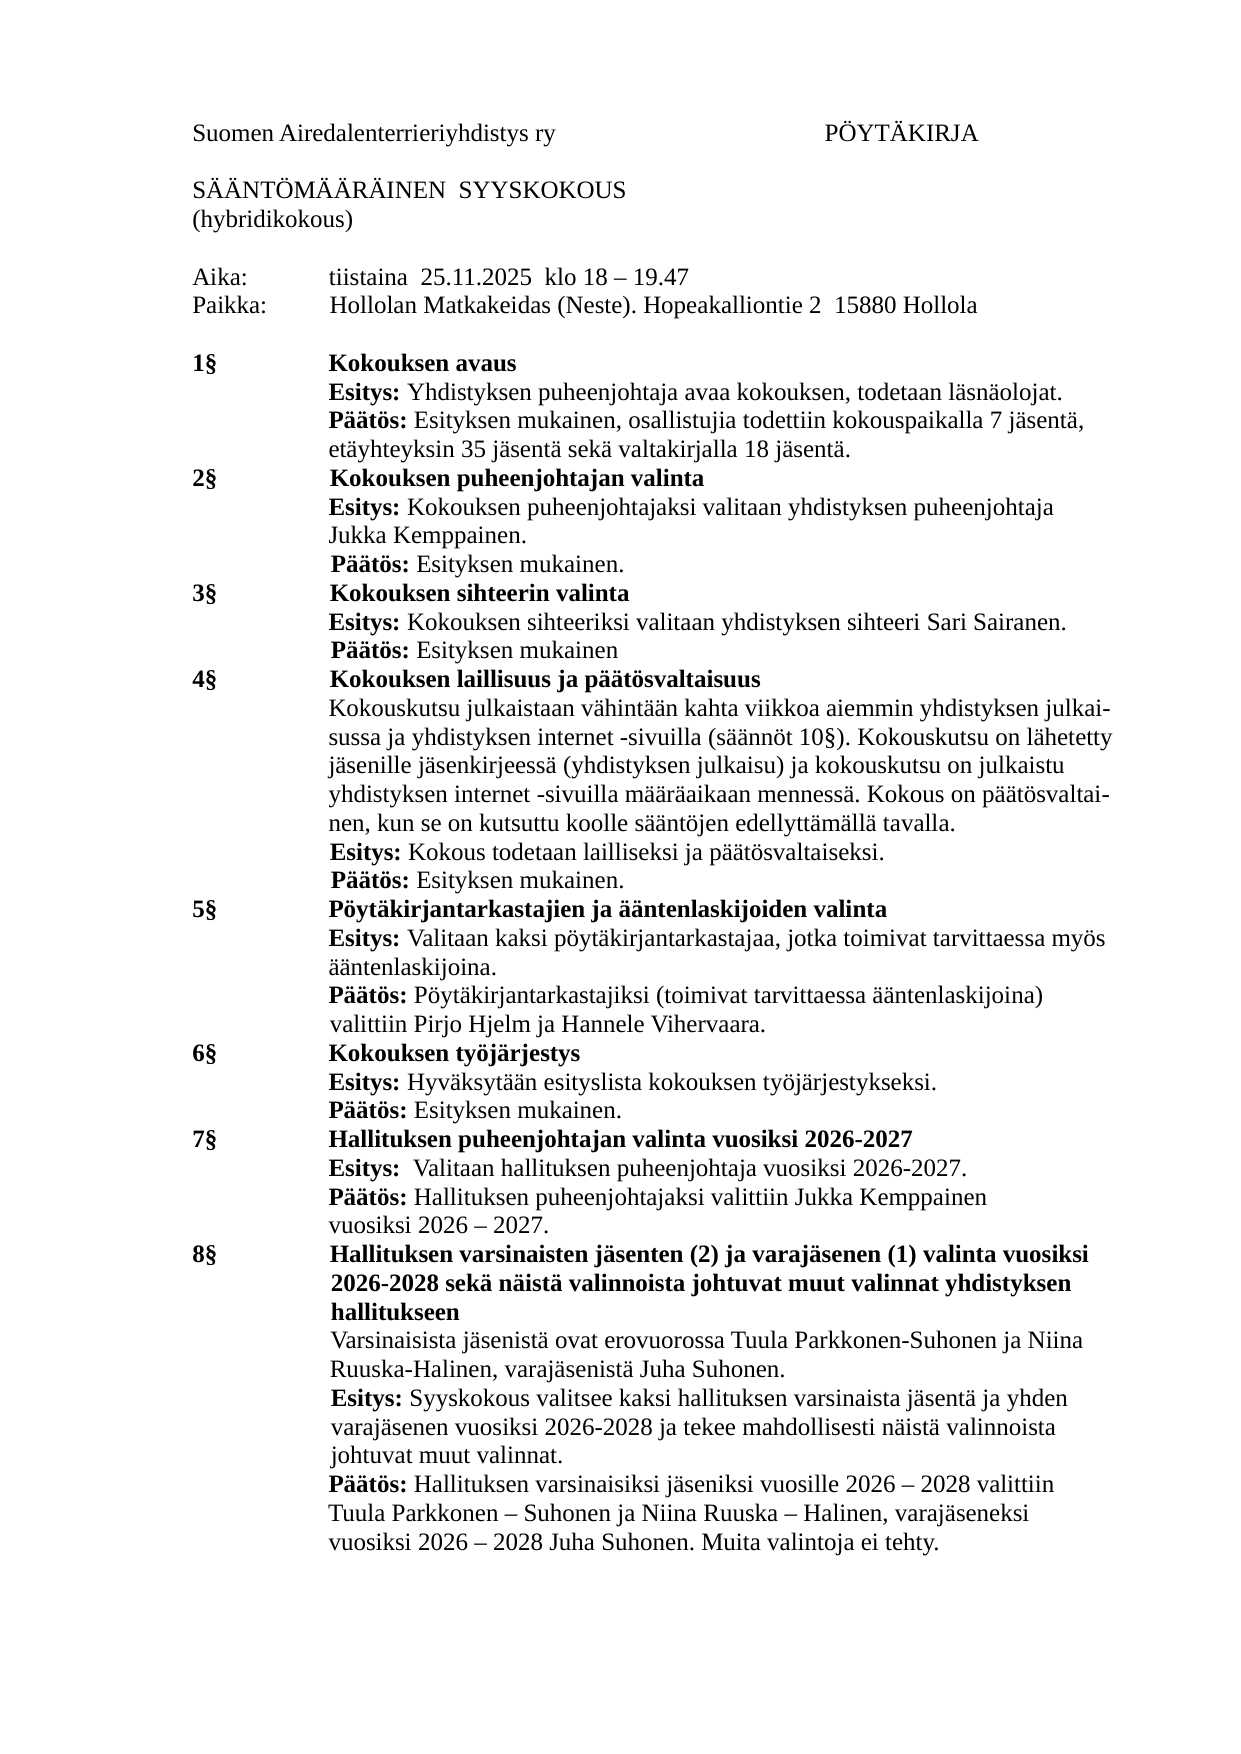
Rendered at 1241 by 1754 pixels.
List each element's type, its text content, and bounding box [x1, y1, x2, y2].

text Esitys: Yhdistyksen puheenjohtaja avaa kokouksen, todetaan läsnäolojat. [118, 377, 1122, 406]
text vuosiksi 2026 – 2028 Juha Suhonen. Muita valintoja ei tehty. [118, 1527, 1122, 1556]
text sussa ja yhdistyksen internet -sivuilla (säännöt 10§). Kokouskutsu on lähetetty [118, 722, 1122, 751]
text Kokouskutsu julkaistaan vähintään kahta viikkoa aiemmin yhdistyksen julkai- [118, 693, 1122, 722]
text Päätös: Esityksen mukainen, osallistujia todettiin kokouspaikalla 7 jäsentä, [118, 406, 1122, 434]
text Suomen Airedalenterrieriyhdistys ry PÖYTÄKIRJA [118, 118, 1122, 147]
text Aika: tiistaina 25.11.2025 klo 18 – 19.47 [118, 262, 1122, 291]
text 2026-2028 sekä näistä valinnoista johtuvat muut valinnat yhdistyksen [118, 1268, 1122, 1297]
text Päätös: Esityksen mukainen. [118, 1096, 1122, 1124]
text Varsinaisista jäsenistä ovat erovuorossa Tuula Parkkonen-Suhonen ja Niina [118, 1326, 1122, 1354]
text SÄÄNTÖMÄÄRÄINEN SYYSKOKOUS [118, 176, 1122, 204]
text 7§ Hallituksen puheenjohtajan valinta vuosiksi 2026-2027 [118, 1124, 1122, 1153]
text Esitys: Kokouksen puheenjohtajaksi valitaan yhdistyksen puheenjohtaja [118, 492, 1122, 521]
text etäyhteyksin 35 jäsentä sekä valtakirjalla 18 jäsentä. [118, 434, 1122, 463]
text Paikka: Hollolan Matkakeidas (Neste). Hopeakalliontie 2 15880 Hollola [118, 291, 1122, 319]
text 5§ Pöytäkirjantarkastajien ja ääntenlaskijoiden valinta [118, 894, 1122, 923]
text 1§ Kokouksen avaus [118, 348, 1122, 377]
text nen, kun se on kutsuttu koolle sääntöjen edellyttämällä tavalla. [118, 808, 1122, 837]
text yhdistyksen internet -sivuilla määräaikaan mennessä. Kokous on päätösvaltai- [118, 779, 1122, 808]
text Esitys: Syyskokous valitsee kaksi hallituksen varsinaista jäsentä ja yhden [118, 1383, 1122, 1412]
text Esitys: Kokouksen sihteeriksi valitaan yhdistyksen sihteeri Sari Sairanen. [118, 607, 1122, 636]
text Esitys: Kokous todetaan lailliseksi ja päätösvaltaiseksi. [118, 837, 1122, 866]
text Ruuska-Halinen, varajäsenistä Juha Suhonen. [118, 1354, 1122, 1383]
text valittiin Pirjo Hjelm ja Hannele Vihervaara. [118, 1009, 1122, 1038]
text Päätös: Esityksen mukainen [118, 636, 1122, 664]
text (hybridikokous) [118, 204, 1122, 233]
text jäsenille jäsenkirjeessä (yhdistyksen julkaisu) ja kokouskutsu on julkaistu [118, 751, 1122, 779]
text vuosiksi 2026 – 2027. [118, 1211, 1122, 1239]
text Esitys: Hyväksytään esityslista kokouksen työjärjestykseksi. [118, 1067, 1122, 1096]
text varajäsenen vuosiksi 2026-2028 ja tekee mahdollisesti näistä valinnoista [118, 1412, 1122, 1441]
text Tuula Parkkonen – Suhonen ja Niina Ruuska – Halinen, varajäseneksi [118, 1498, 1122, 1527]
text 4§ Kokouksen laillisuus ja päätösvaltaisuus [118, 664, 1122, 693]
text 6§ Kokouksen työjärjestys [118, 1038, 1122, 1067]
text Päätös: Esityksen mukainen. [118, 866, 1122, 894]
text Päätös: Hallituksen puheenjohtajaksi valittiin Jukka Kemppainen [118, 1182, 1122, 1211]
text Päätös: Pöytäkirjantarkastajiksi (toimivat tarvittaessa ääntenlaskijoina) [118, 981, 1122, 1009]
text 2§ Kokouksen puheenjohtajan valinta [118, 463, 1122, 492]
text ääntenlaskijoina. [118, 952, 1122, 981]
text hallitukseen [118, 1297, 1122, 1326]
text Esitys: Valitaan hallituksen puheenjohtaja vuosiksi 2026-2027. [118, 1153, 1122, 1182]
text Esitys: Valitaan kaksi pöytäkirjantarkastajaa, jotka toimivat tarvittaessa myös [118, 923, 1122, 952]
text Päätös: Hallituksen varsinaisiksi jäseniksi vuosille 2026 – 2028 valittiin [118, 1469, 1122, 1498]
text Jukka Kemppainen. [118, 521, 1122, 549]
text johtuvat muut valinnat. [118, 1441, 1122, 1469]
text Päätös: Esityksen mukainen. [118, 549, 1122, 578]
text 8§ Hallituksen varsinaisten jäsenten (2) ja varajäsenen (1) valinta vuosiksi [118, 1239, 1122, 1268]
text 3§ Kokouksen sihteerin valinta [118, 578, 1122, 607]
